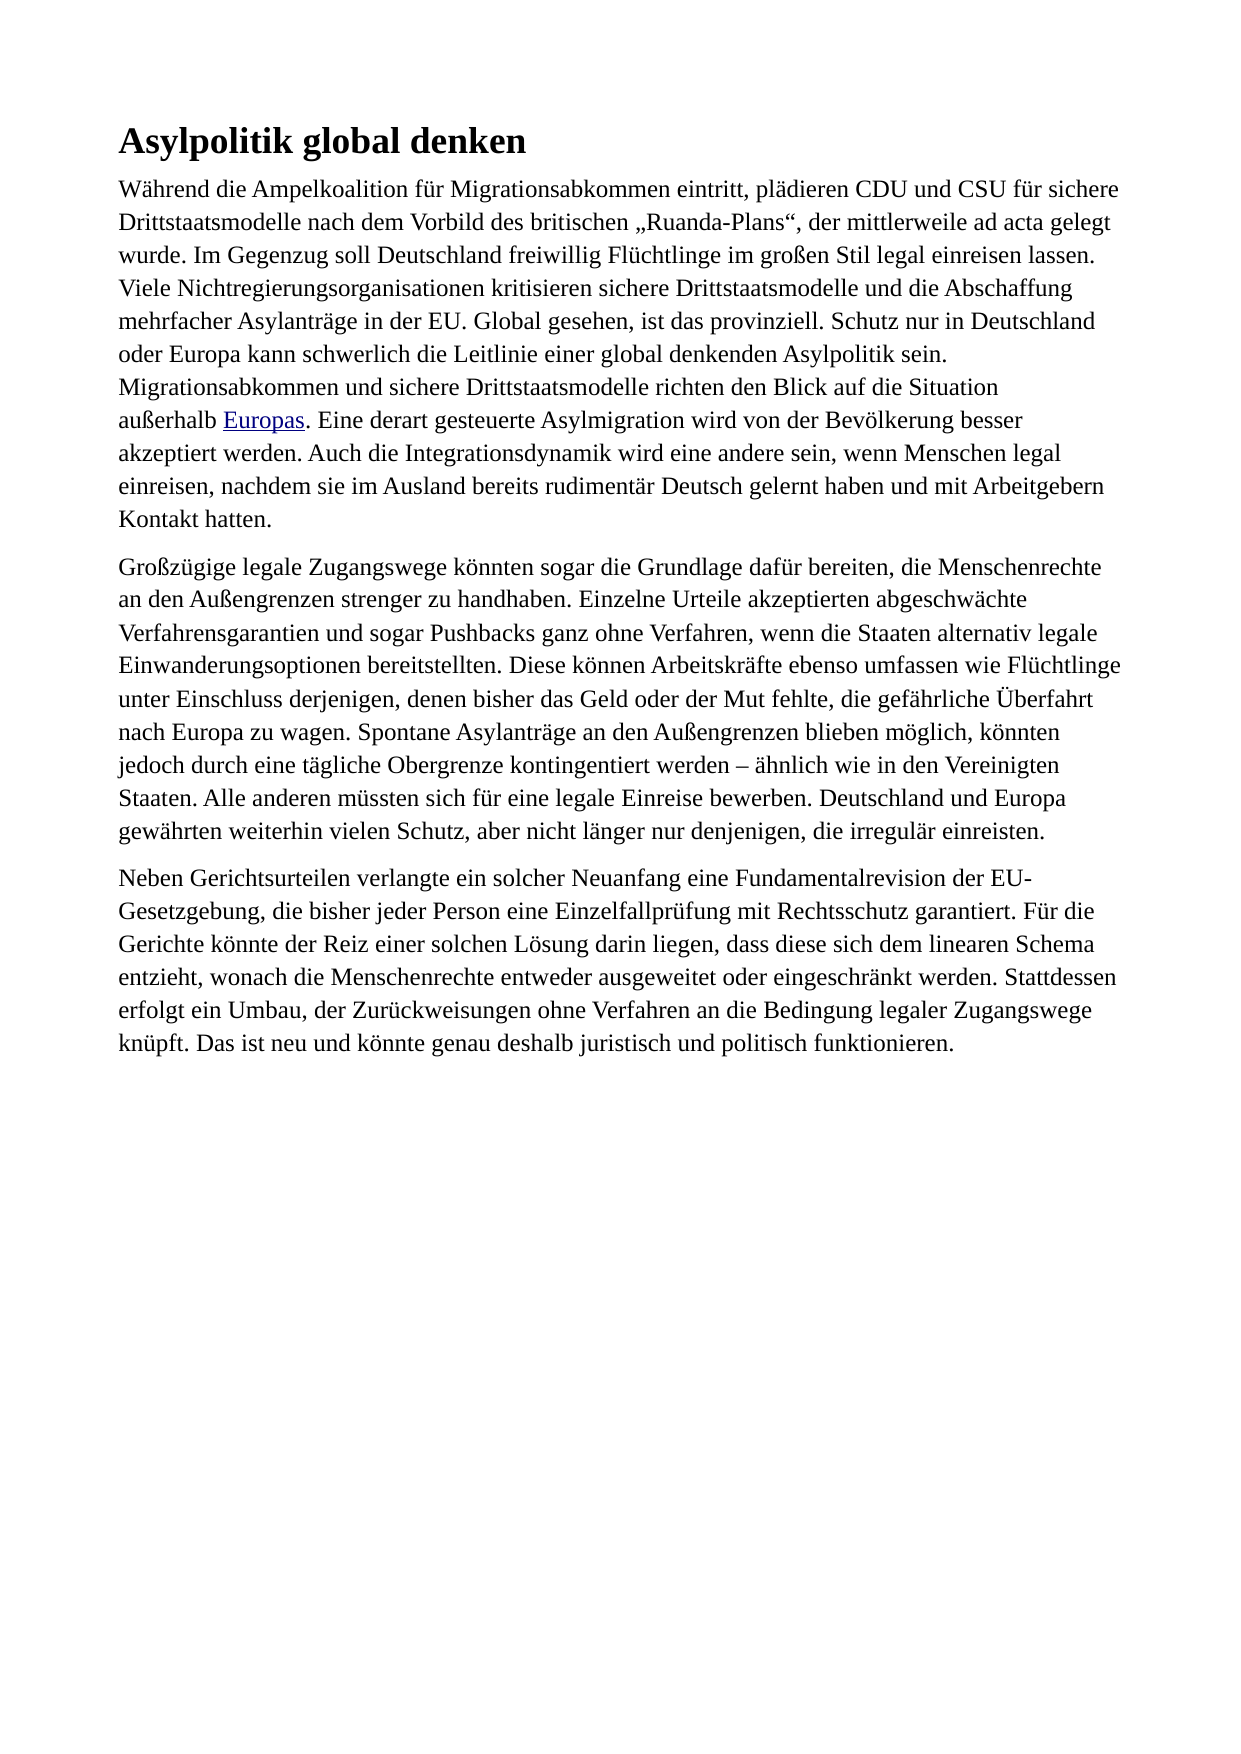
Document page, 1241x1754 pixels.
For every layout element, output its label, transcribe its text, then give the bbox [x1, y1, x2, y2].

text Während die Ampelkoalition für Migrationsabkommen eintritt, plädieren CDU und CSU für sichere Drittstaatsmodelle nach dem Vorbild des britischen „Ruanda-Plans“, der mittlerweile ad acta gelegt wurde. Im Gegenzug soll Deutschland freiwillig Flüchtlinge im großen Stil legal einreisen lassen. Viele Nichtregierungsorganisationen kritisieren sichere Drittstaatsmodelle und die Abschaffung mehrfacher Asylanträge in der EU. Global gesehen, ist das provinziell. Schutz nur in Deutschland oder Europa kann schwerlich die Leitlinie einer global denkenden Asylpolitik sein. Migrationsabkommen und sichere Drittstaatsmodelle richten den Blick auf die Situation außerhalb Europas. Eine derart gesteuerte Asylmigration wird von der Bevölkerung besser akzeptiert werden. Auch die Integrationsdynamik wird eine andere sein, wenn Menschen legal einreisen, nachdem sie im Ausland bereits rudimentär Deutsch gelernt haben und mit Arbeitgebern Kontakt hatten. [118, 174, 1122, 533]
subtitle Asylpolitik global denken [118, 118, 1122, 161]
text Neben Gerichtsurteilen verlangte ein solcher Neuanfang eine Fundamentalrevision der EU-Gesetzgebung, die bisher jeder Person eine Einzelfallprüfung mit Rechtsschutz garantiert. Für die Gerichte könnte der Reiz einer solchen Lösung darin liegen, dass diese sich dem linearen Schema entzieht, wonach die Menschenrechte entweder ausgeweitet oder eingeschränkt werden. Stattdessen erfolgt ein Umbau, der Zurückweisungen ohne Verfahren an die Bedingung legaler Zugangswege knüpft. Das ist neu und könnte genau deshalb juristisch und politisch funktionieren. [118, 863, 1122, 1057]
text Großzügige legale Zugangswege könnten sogar die Grundlage dafür bereiten, die Menschenrechte an den Außengrenzen strenger zu handhaben. Einzelne Urteile akzeptierten abgeschwächte Verfahrensgarantien und sogar Pushbacks ganz ohne Verfahren, wenn die Staaten alternativ legale Einwanderungsoptionen bereitstellten. Diese können Arbeitskräfte ebenso umfassen wie Flüchtlinge unter Einschluss derjenigen, denen bisher das Geld oder der Mut fehlte, die gefährliche Überfahrt nach Europa zu wagen. Spontane Asylanträge an den Außengrenzen blieben möglich, könnten jedoch durch eine tägliche Obergrenze kontingentiert werden – ähnlich wie in den Vereinigten Staaten. Alle anderen müssten sich für eine legale Einreise bewerben. Deutschland und Europa gewährten weiterhin vielen Schutz, aber nicht länger nur denjenigen, die irregulär einreisten. [118, 552, 1122, 844]
